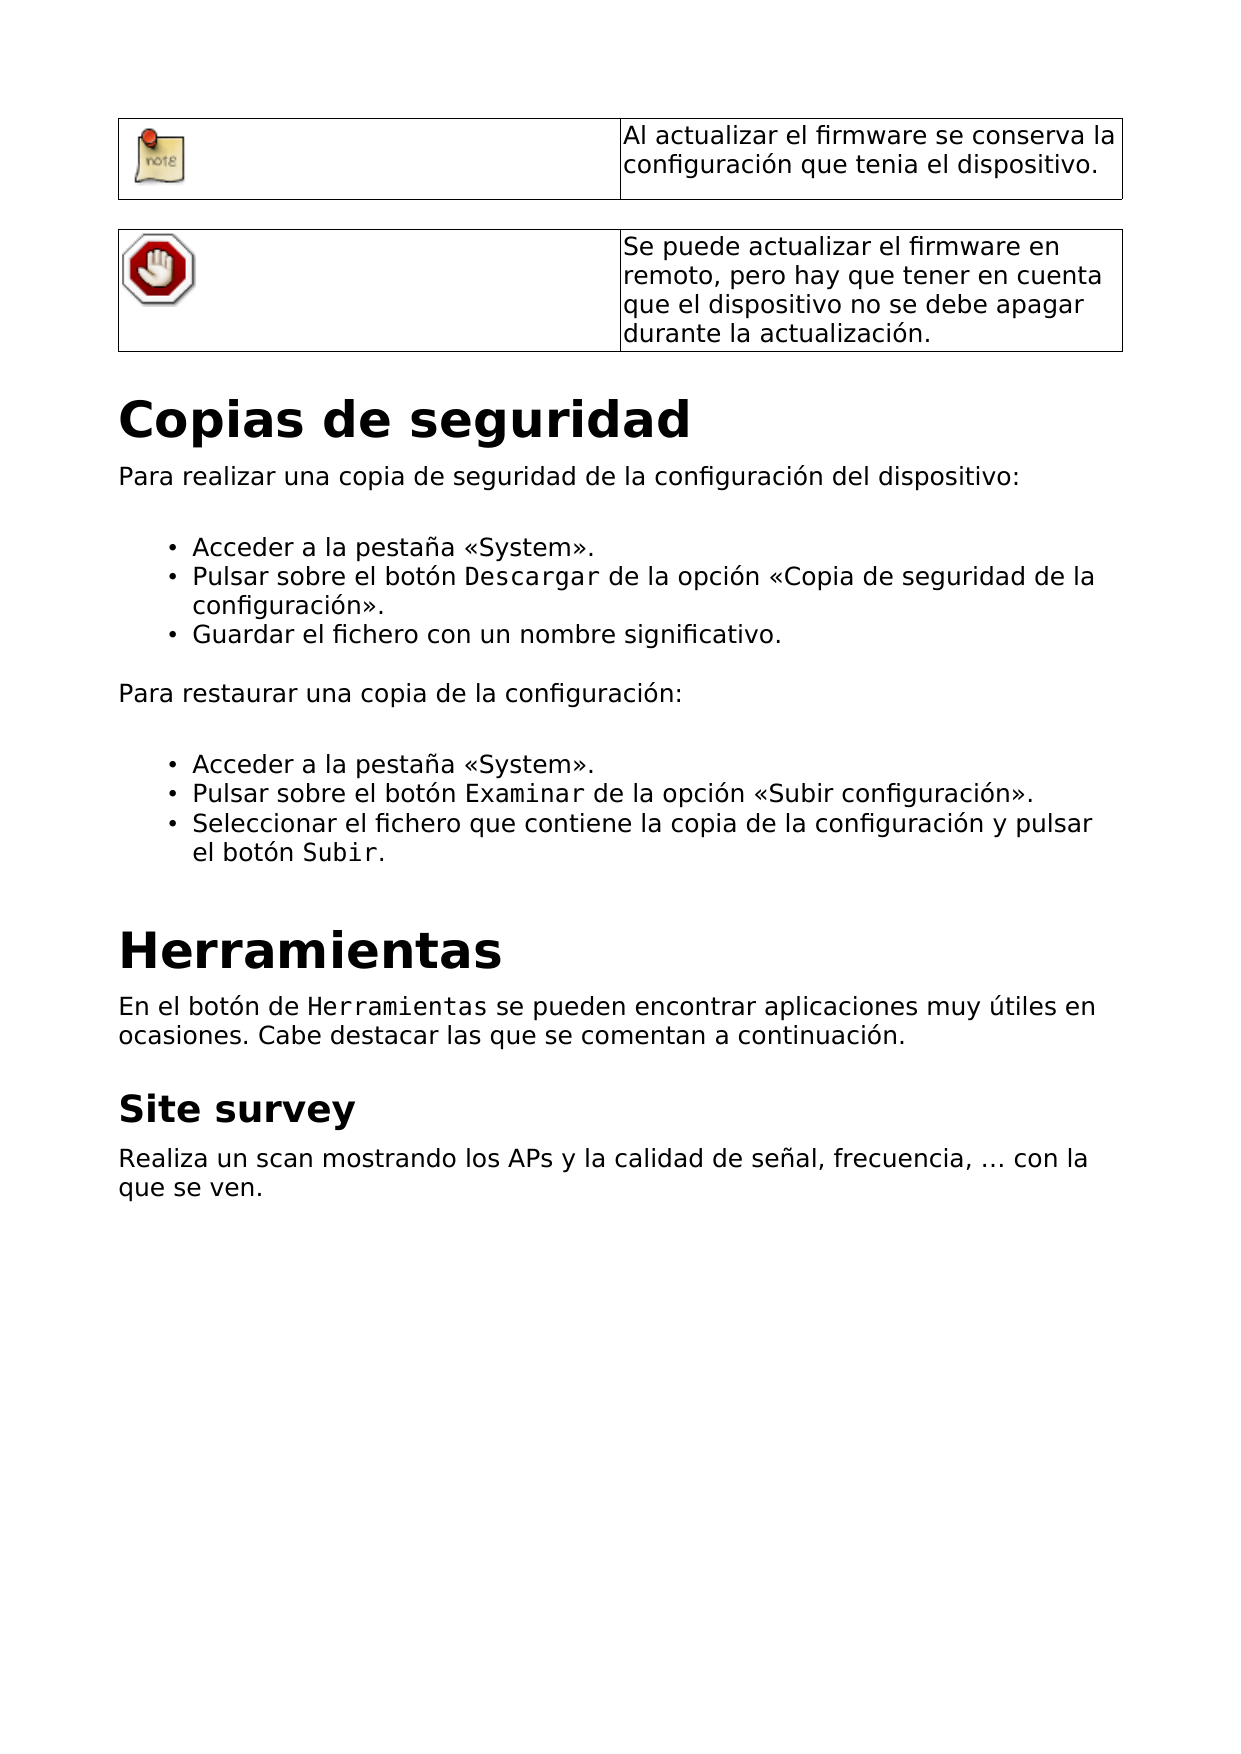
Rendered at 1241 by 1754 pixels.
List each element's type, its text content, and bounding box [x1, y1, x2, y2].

list Seleccionar el fichero que contiene la copia de la configuración y pulsar el botón Subir. [177, 809, 1122, 867]
table_header [119, 230, 620, 351]
table_header Al actualizar el firmware se conserva la configuración que tenia el dispositivo. [621, 119, 1122, 199]
table_header [119, 119, 620, 199]
text Para realizar una copia de seguridad de la configuración del dispositivo: [118, 462, 1122, 491]
list Guardar el fichero con un nombre significativo. [177, 621, 1122, 650]
subtitle Herramientas [118, 922, 1122, 980]
subtitle Site survey [118, 1088, 1122, 1132]
subtitle Copias de seguridad [118, 391, 1122, 449]
list Pulsar sobre el botón Examinar de la opción «Subir configuración». [177, 779, 1122, 809]
text Realiza un scan mostrando los APs y la calidad de señal, frecuencia, … con la que se ven. [118, 1144, 1122, 1203]
text En el botón de Herramientas se pueden encontrar aplicaciones muy útiles en ocasiones. Cabe destacar las que se comentan a continuación. [118, 992, 1122, 1051]
list Pulsar sobre el botón Descargar de la opción «Copia de seguridad de la configuración». [177, 562, 1122, 621]
list Acceder a la pestaña «System». [177, 750, 1122, 779]
picture [121, 121, 197, 197]
text Para restaurar una copia de la configuración: [118, 679, 1122, 708]
list Acceder a la pestaña «System». [177, 533, 1122, 562]
picture [121, 231, 197, 307]
table_header Se puede actualizar el firmware en remoto, pero hay que tener en cuenta que el dispositivo no se debe apagar durante la actualización. [621, 230, 1122, 351]
